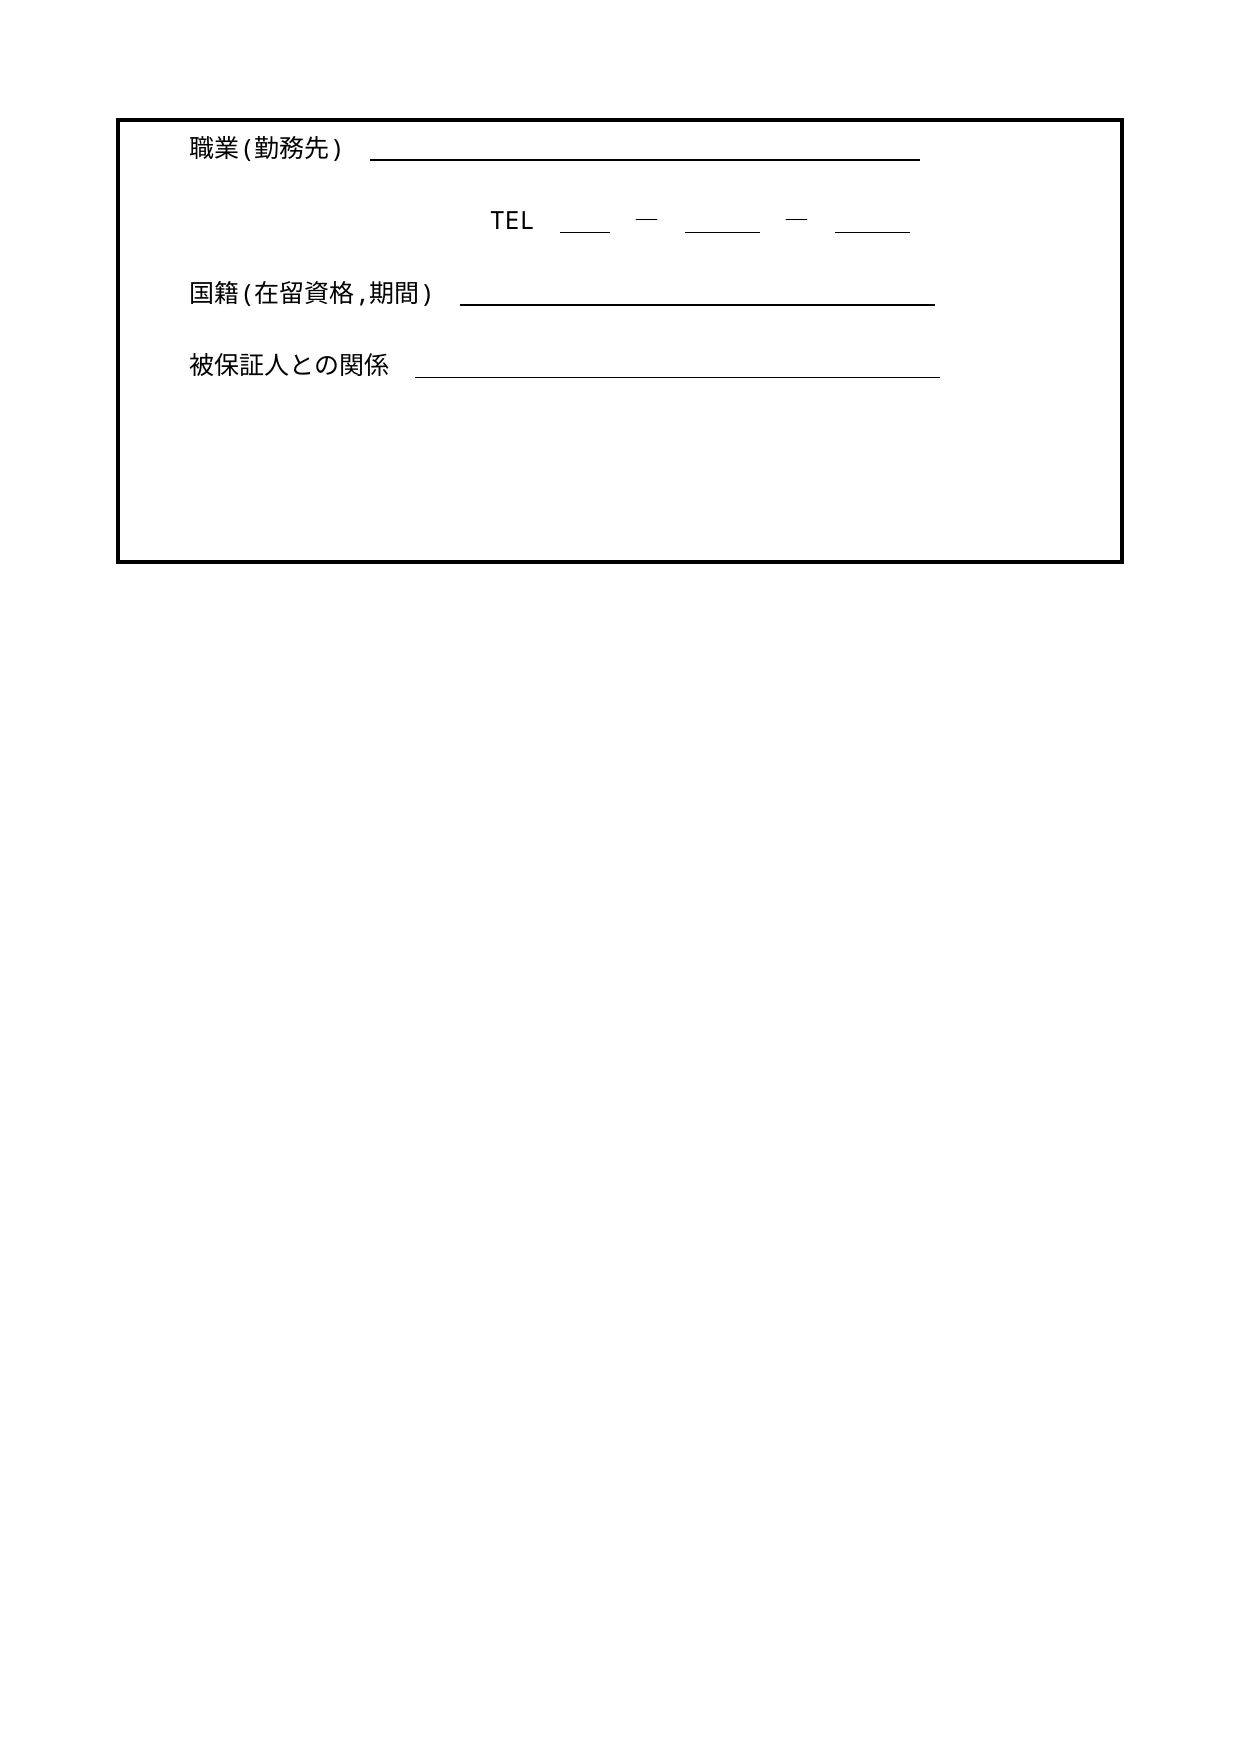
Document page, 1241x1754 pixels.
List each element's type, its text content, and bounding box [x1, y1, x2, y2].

table_header 職業(勤務先) TEL ― ― 国籍(在留資格,期間) 被保証人との関係 [120, 122, 1120, 560]
